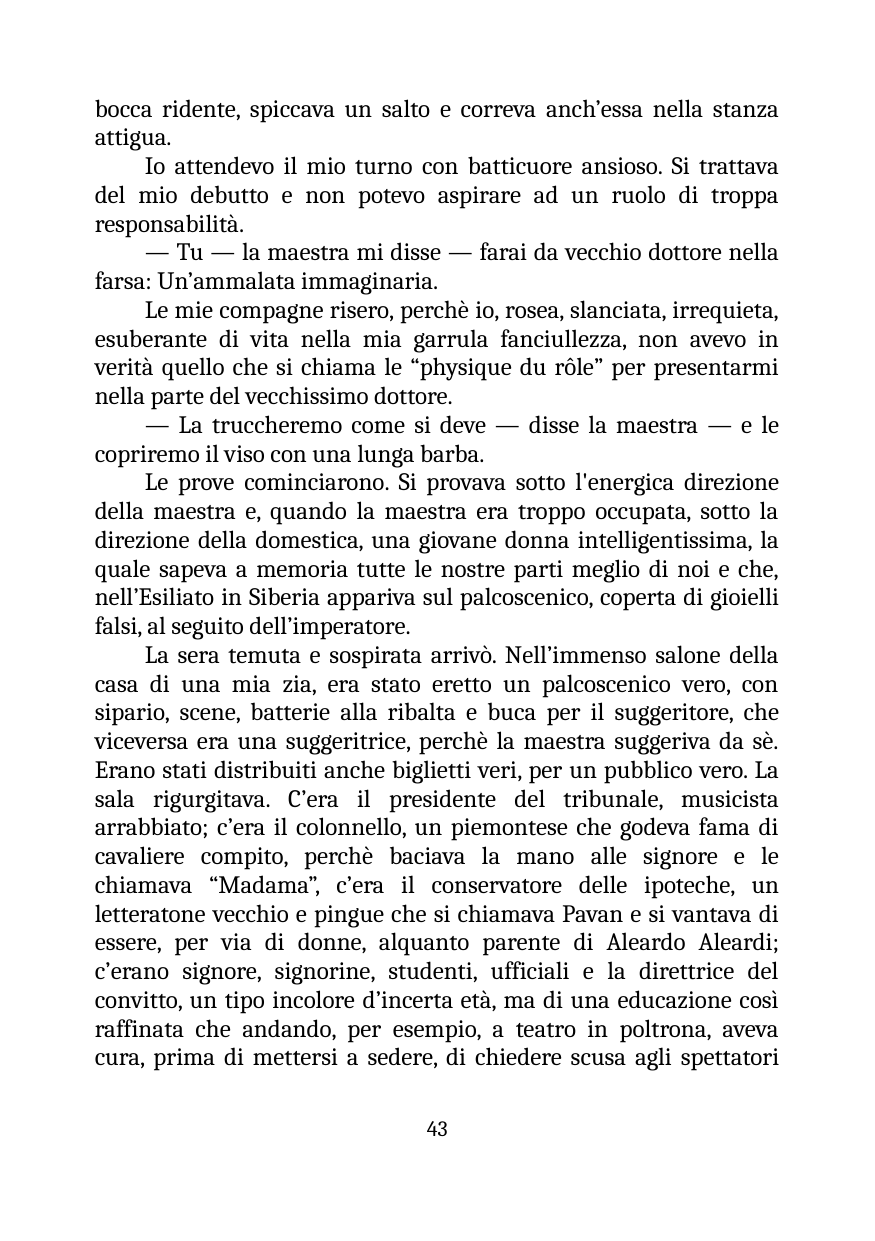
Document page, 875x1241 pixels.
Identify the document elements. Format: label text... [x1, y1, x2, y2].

text Le mie compagne risero, perchè io, rosea, slanciata, irrequieta, esuberante di vita nella mia garrula fanciullezza, non avevo in verità quello che si chiama le “physique du rôle” per presentarmi nella parte del vecchissimo dottore. [94, 296, 779, 411]
text — La truccheremo come si deve — disse la maestra — e le copriremo il viso con una lunga barba. [94, 411, 779, 468]
text Io attendevo il mio turno con batticuore ansioso. Si trattava del mio debutto e non potevo aspirare ad un ruolo di troppa responsabilità. [94, 152, 779, 238]
text La sera temuta e sospirata arrivò. Nell’immenso salone della casa di una mia zia, era stato eretto un palcoscenico vero, con sipario, scene, batterie alla ribalta e buca per il suggeritore, che viceversa era una suggeritrice, perchè la maestra suggeriva da sè. Erano stati distribuiti anche biglietti veri, per un pubblico vero. La sala rigurgitava. C’era il presidente del tribunale, musicista arrabbiato; c’era il colonnello, un piemontese che godeva fama di cavaliere compito, perchè baciava la mano alle signore e le chiamava “Madama”, c’era il conservatore delle ipoteche, un letteratone vecchio e pingue che si chiamava Pavan e si vantava di essere, per via di donne, alquanto parente di Aleardo Aleardi; c’erano signore, signorine, studenti, ufficiali e la direttrice del convitto, un tipo incolore d’incerta età, ma di una educazione così raffinata che andando, per esempio, a teatro in poltrona, aveva cura, prima di mettersi a sedere, di chiedere scusa agli spettatori [94, 641, 779, 1072]
text bocca ridente, spiccava un salto e correva anch’essa nella stanza attigua. [94, 94, 779, 152]
text — Tu — la maestra mi disse — farai da vecchio dottore nella farsa: Un’ammalata immaginaria. [94, 238, 779, 296]
text Le prove cominciarono. Si provava sotto l'energica direzione della maestra e, quando la maestra era troppo occupata, sotto la direzione della domestica, una giovane donna intelligentissima, la quale sapeva a memoria tutte le nostre parti meglio di noi e che, nell’Esiliato in Siberia appariva sul palcoscenico, coperta di gioielli falsi, al seguito dell’imperatore. [94, 468, 779, 641]
